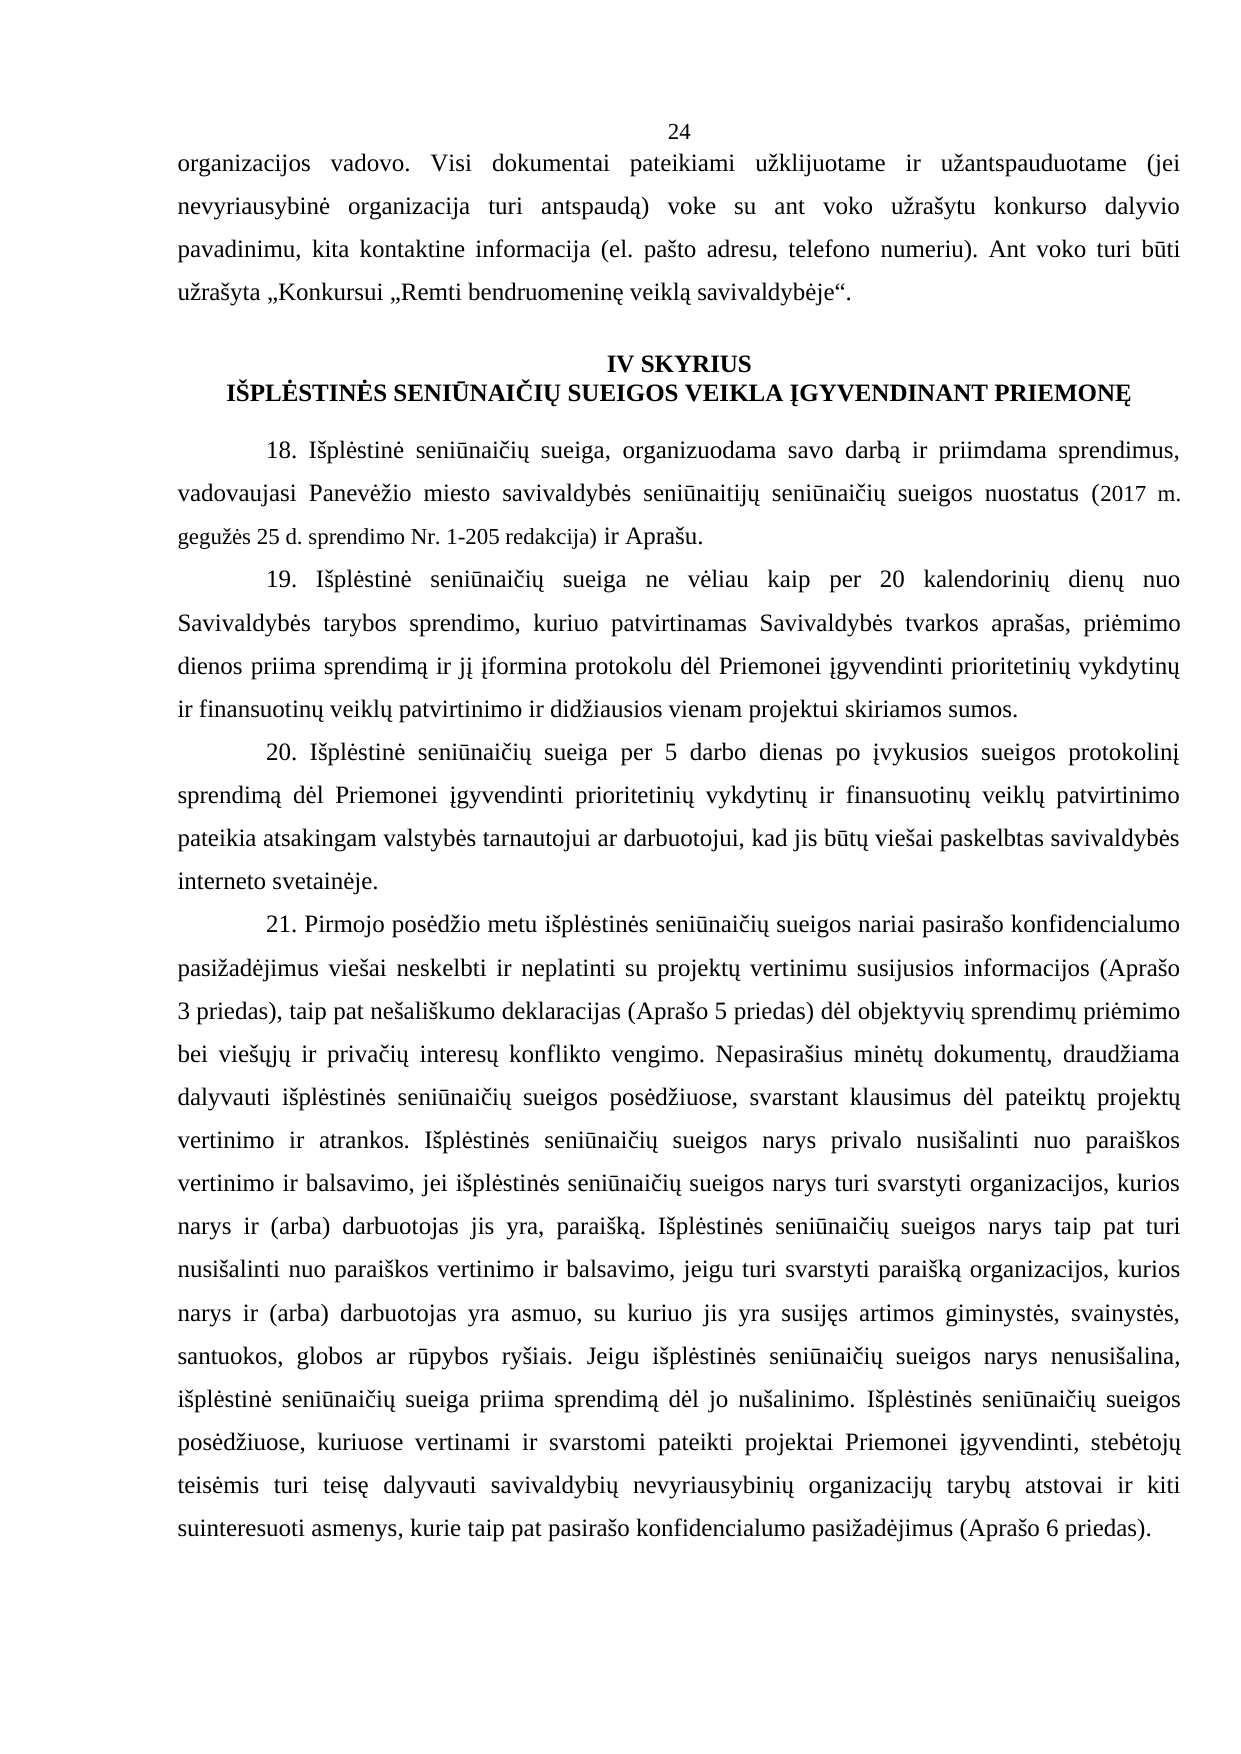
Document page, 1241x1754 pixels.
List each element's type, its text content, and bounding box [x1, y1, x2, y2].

text 18. Išplėstinė seniūnaičių sueiga, organizuodama savo darbą ir priimdama sprendimus, vadovaujasi Panevėžio miesto savivaldybės seniūnaitijų seniūnaičių sueigos nuostatus (2017 m. gegužės 25 d. sprendimo Nr. 1-205 redakcija) ir Aprašu. [177, 435, 1181, 550]
text IV SKYRIUS [177, 349, 1181, 378]
text IŠPLĖSTINĖS SENIŪNAIČIŲ SUEIGOS VEIKLA ĮGYVENDINANT PRIEMONĘ [177, 378, 1181, 406]
text 19. Išplėstinė seniūnaičių sueiga ne vėliau kaip per 20 kalendorinių dienų nuo Savivaldybės tarybos sprendimo, kuriuo patvirtinamas Savivaldybės tvarkos aprašas, priėmimo dienos priima sprendimą ir jį įformina protokolu dėl Priemonei įgyvendinti prioritetinių vykdytinų ir finansuotinų veiklų patvirtinimo ir didžiausios vienam projektui skiriamos sumos. [177, 564, 1181, 723]
text organizacijos vadovo. Visi dokumentai pateikiami užklijuotame ir užantspauduotame (jei nevyriausybinė organizacija turi antspaudą) voke su ant voko užrašytu konkurso dalyvio pavadinimu, kita kontaktine informacija (el. pašto adresu, telefono numeriu). Ant voko turi būti užrašyta „Konkursui „Remti bendruomeninę veiklą savivaldybėje“. [177, 148, 1181, 306]
text 21. Pirmojo posėdžio metu išplėstinės seniūnaičių sueigos nariai pasirašo konfidencialumo pasižadėjimus viešai neskelbti ir neplatinti su projektų vertinimu susijusios informacijos (Aprašo 3 priedas), taip pat nešališkumo deklaracijas (Aprašo 5 priedas) dėl objektyvių sprendimų priėmimo bei viešųjų ir privačių interesų konflikto vengimo. Nepasirašius minėtų dokumentų, draudžiama dalyvauti išplėstinės seniūnaičių sueigos posėdžiuose, svarstant klausimus dėl pateiktų projektų vertinimo ir atrankos. Išplėstinės seniūnaičių sueigos narys privalo nusišalinti nuo paraiškos vertinimo ir balsavimo, jei išplėstinės seniūnaičių sueigos narys turi svarstyti organizacijos, kurios narys ir (arba) darbuotojas jis yra, paraišką. Išplėstinės seniūnaičių sueigos narys taip pat turi nusišalinti nuo paraiškos vertinimo ir balsavimo, jeigu turi svarstyti paraišką organizacijos, kurios narys ir (arba) darbuotojas yra asmuo, su kuriuo jis yra susijęs artimos giminystės, svainystės, santuokos, globos ar rūpybos ryšiais. Jeigu išplėstinės seniūnaičių sueigos narys nenusišalina, išplėstinė seniūnaičių sueiga priima sprendimą dėl jo nušalinimo. Išplėstinės seniūnaičių sueigos posėdžiuose, kuriuose vertinami ir svarstomi pateikti projektai Priemonei įgyvendinti, stebėtojų teisėmis turi teisę dalyvauti savivaldybių nevyriausybinių organizacijų tarybų atstovai ir kiti suinteresuoti asmenys, kurie taip pat pasirašo konfidencialumo pasižadėjimus (Aprašo 6 priedas). [177, 909, 1181, 1542]
text 20. Išplėstinė seniūnaičių sueiga per 5 darbo dienas po įvykusios sueigos protokolinį sprendimą dėl Priemonei įgyvendinti prioritetinių vykdytinų ir finansuotinų veiklų patvirtinimo pateikia atsakingam valstybės tarnautojui ar darbuotojui, kad jis būtų viešai paskelbtas savivaldybės interneto svetainėje. [177, 737, 1181, 895]
